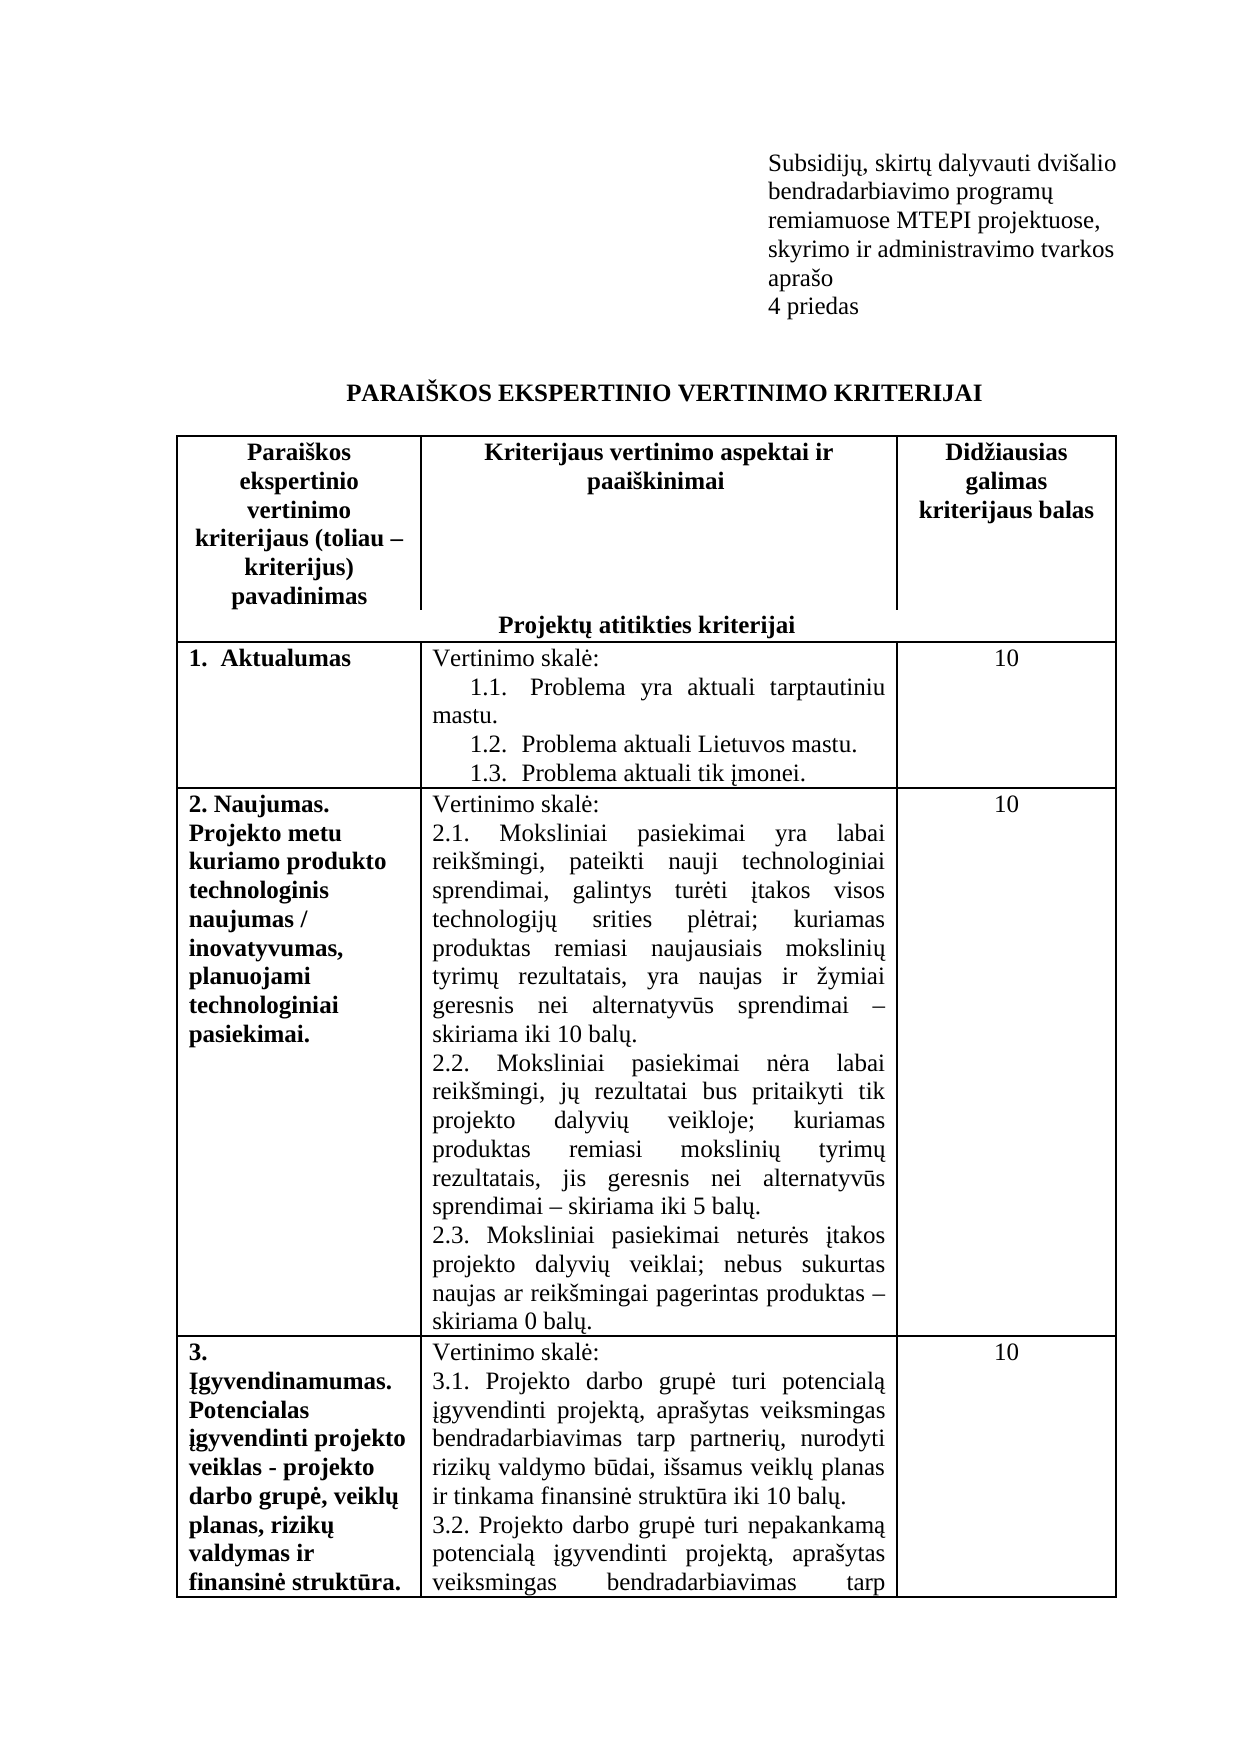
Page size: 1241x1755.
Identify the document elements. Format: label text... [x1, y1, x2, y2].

table_cell Vertinimo skalė: 1.1. Problema yra aktuali tarptautiniu mastu. 1.2. Problema aktuali Lietuvos mastu. 1.3. Problema aktuali tik įmonei. [422, 643, 896, 787]
table_cell [1117, 610, 1152, 641]
table_cell Projektų atitikties kriterijai [178, 610, 1115, 641]
text PARAIŠKOS EKSPERTINIO VERTINIMO KRITERIJAI [177, 378, 1152, 406]
table_cell [1117, 1335, 1152, 1596]
table_header Paraiškos ekspertinio vertinimo kriterijaus (toliau – kriterijus) pavadinimas [178, 437, 420, 610]
table_cell 2. Naujumas. Projekto metu kuriamo produkto technologinis naujumas / inovatyvumas, planuojami technologiniai pasiekimai. [178, 789, 420, 1335]
table_header Kriterijaus vertinimo aspektai ir paaiškinimai [422, 437, 896, 610]
table_cell [1117, 641, 1152, 787]
text aprašo [768, 263, 1152, 291]
table_cell 10 [898, 789, 1115, 1335]
table_cell [1117, 787, 1152, 1335]
text skyrimo ir administravimo tvarkos [768, 234, 1152, 263]
table_cell Vertinimo skalė: 2.1. Moksliniai pasiekimai yra labai reikšmingi, pateikti nauji technologiniai sprendimai, galintys turėti įtakos visos technologijų srities plėtrai; kuriamas produktas remiasi naujausiais mokslinių tyrimų rezultatais, yra naujas ir žymiai geresnis nei alternatyvūs sprendimai – skiriama iki 10 balų. 2.2. Moksliniai pasiekimai nėra labai reikšmingi, jų rezultatai bus pritaikyti tik projekto dalyvių veikloje; kuriamas produktas remiasi mokslinių tyrimų rezultatais, jis geresnis nei alternatyvūs sprendimai – skiriama iki 5 balų. 2.3. Moksliniai pasiekimai neturės įtakos projekto dalyvių veiklai; nebus sukurtas naujas ar reikšmingai pagerintas produktas – skiriama 0 balų. [422, 789, 896, 1335]
table_cell Vertinimo skalė: 3.1. Projekto darbo grupė turi potencialą įgyvendinti projektą, aprašytas veiksmingas bendradarbiavimas tarp partnerių, nurodyti rizikų valdymo būdai, išsamus veiklų planas ir tinkama finansinė struktūra iki 10 balų. 3.2. Projekto darbo grupė turi nepakankamą potencialą įgyvendinti projektą, aprašytas veiksmingas bendradarbiavimas tarp [422, 1337, 896, 1596]
text Subsidijų, skirtų dalyvauti dvišalio [768, 148, 1152, 176]
table_cell 1. Aktualumas [178, 643, 420, 787]
table_cell 10 [898, 643, 1115, 787]
text 4 priedas [768, 291, 1152, 320]
text remiamuose MTEPI projektuose, [768, 205, 1152, 234]
text bendradarbiavimo programų [768, 176, 1152, 205]
table_cell 10 [898, 1337, 1115, 1596]
table_header [1117, 435, 1152, 466]
table_header Didžiausias galimas kriterijaus balas [898, 437, 1115, 610]
table_cell 3. Įgyvendinamumas. Potencialas įgyvendinti projekto veiklas - projekto darbo grupė, veiklų planas, rizikų valdymas ir finansinė struktūra. [178, 1337, 420, 1596]
table_cell [1117, 466, 1152, 610]
